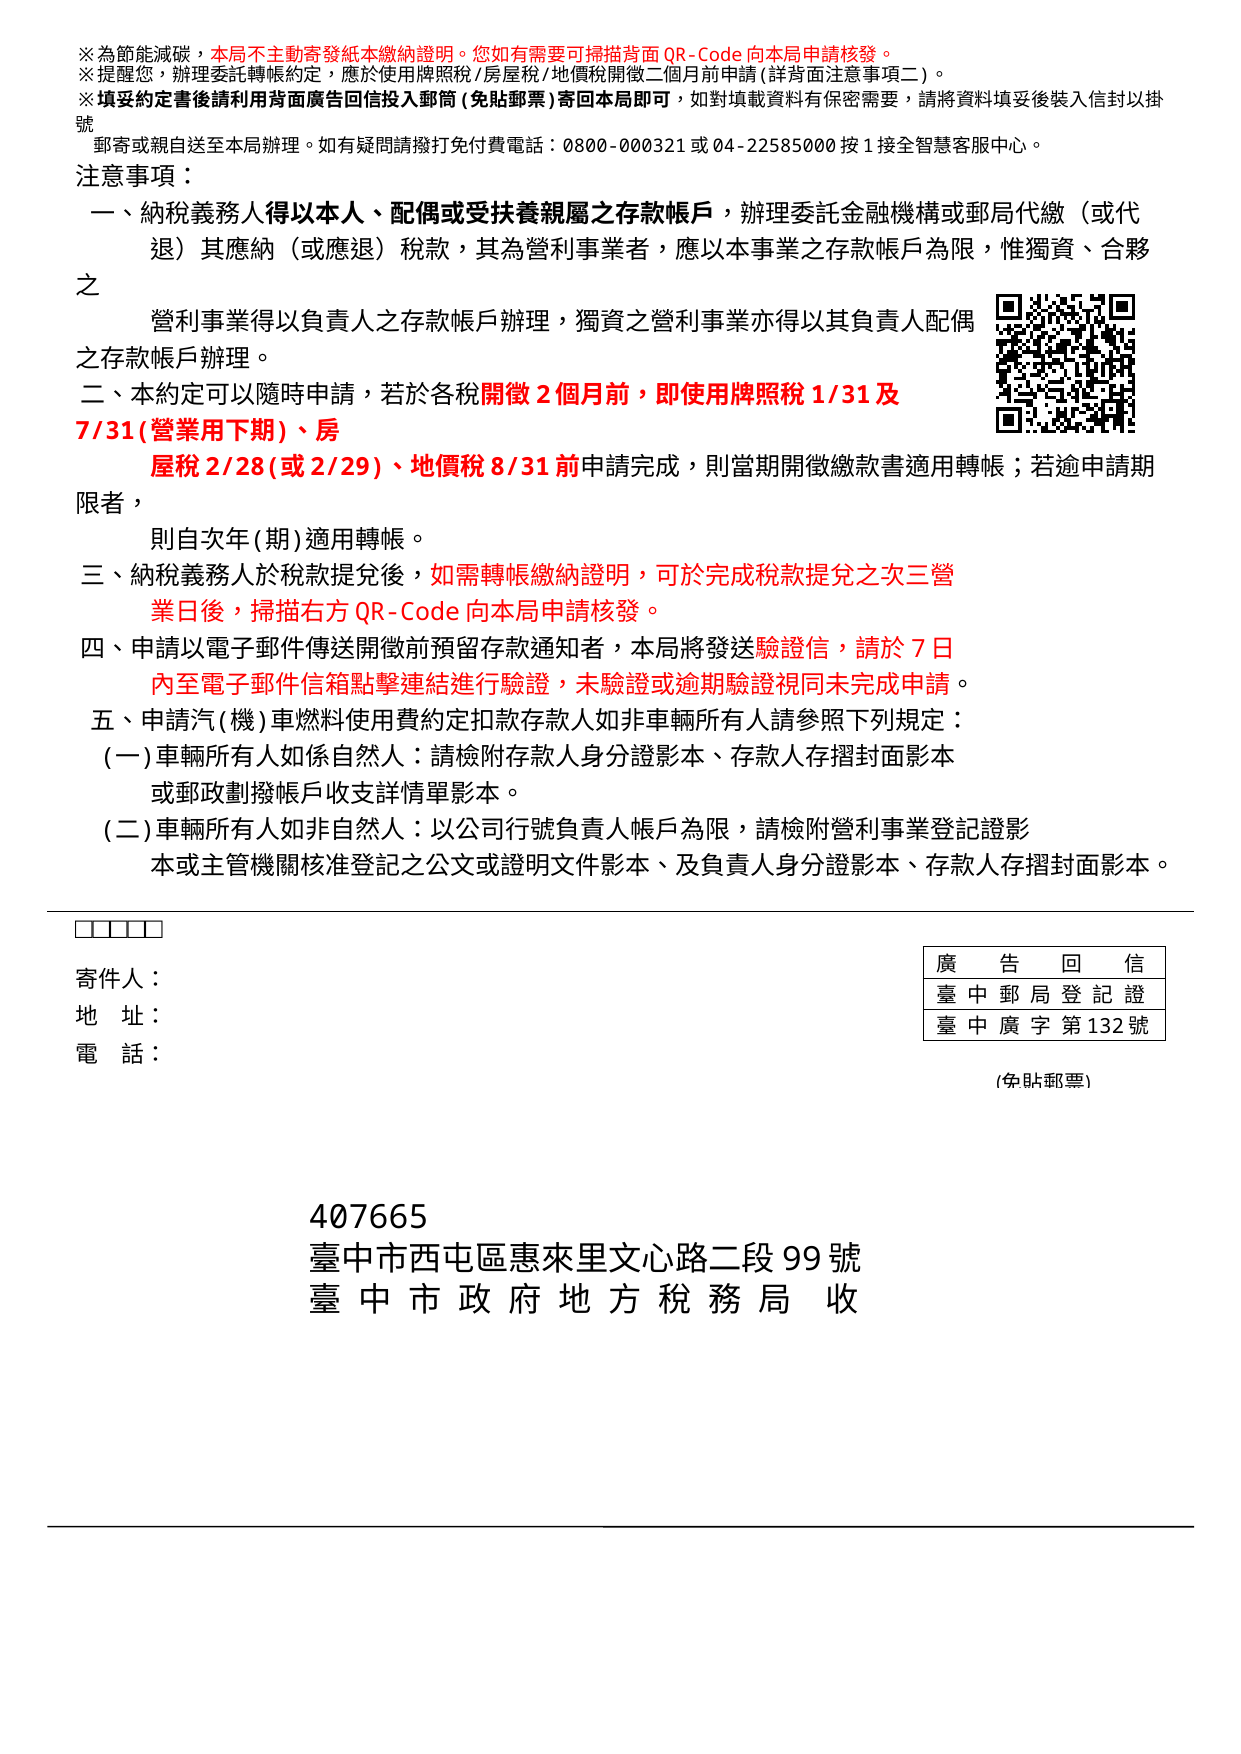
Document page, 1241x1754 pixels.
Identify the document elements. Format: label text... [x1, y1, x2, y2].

list 內至電子郵件信箱點擊連結進行驗證，未驗證或逾期驗證視同未完成申請。 [75, 664, 1165, 701]
list 二、本約定可以隨時申請，若於各稅開徵2個月前，即使用牌照稅1/31及7/31(營業用下期)、房 [75, 374, 1004, 447]
text (二)車輛所有人如非自然人：以公司行號負責人帳戶為限，請檢附營利事業登記證影 [75, 809, 1165, 846]
table_header 廣 告 回 信 [924, 947, 1165, 977]
text ※為節能減碳，本局不主動寄發紙本繳納證明。您如有需要可掃描背面QR-Code向本局申請核發。 [75, 44, 1165, 65]
list 屋稅2/28(或2/29)、地價稅8/31前申請完成，則當期開徵繳款書適用轉帳；若逾申請期限者， [75, 447, 1165, 519]
text (一)車輛所有人如係自然人：請檢附存款人身分證影本、存款人存摺封面影本 [75, 737, 1165, 773]
text 注意事項： [75, 157, 1165, 193]
text 臺中市西屯區惠來里文心路二段99號 [75, 1237, 1165, 1278]
table_header 廣 告 回 信 [61, 950, 295, 1085]
list 則自次年(期)適用轉帳。 [75, 519, 1165, 556]
table_cell 臺 中 郵 局 登 記 證 [924, 979, 1165, 1009]
text ※填妥約定書後請利用背面廣告回信投入郵筒(免貼郵票)寄回本局即可，如對填載資料有保密需要，請將資料填妥後裝入信封以掛號 [75, 86, 1165, 136]
list 退）其應納（或應退）稅款，其為營利事業者，應以本事業之存款帳戶為限，惟獨資、合夥之 [75, 229, 1165, 302]
text □□□□□ [75, 912, 1165, 946]
text 407665 [75, 1195, 1165, 1237]
list 業日後，掃描右方QR-Code向本局申請核發。 [75, 592, 1165, 628]
list 營利事業得以負責人之存款帳戶辦理，獨資之營利事業亦得以其負責人配偶之存款帳戶辦理。 [75, 302, 1165, 374]
picture [1004, 303, 1150, 448]
list 五、申請汽(機)車燃料使用費約定扣款存款人如非車輛所有人請參照下列規定： [75, 701, 1165, 737]
list [1150, 374, 1165, 447]
text 郵寄或親自送至本局辦理。如有疑問請撥打免付費電話：0800-000321或04-22585000按1接全智慧客服中心。 [75, 136, 1165, 157]
table_cell 臺 中 廣 字 第132號 [924, 1010, 1165, 1040]
text 臺 中 市 政 府 地 方 稅 務 局 收 [75, 1278, 1165, 1320]
list 四、申請以電子郵件傳送開徵前預留存款通知者，本局將發送驗證信，請於7日 [75, 628, 1165, 664]
text (免貼郵票) [995, 1066, 1100, 1088]
text ※提醒您，辦理委託轉帳約定，應於使用牌照稅/房屋稅/地價稅開徵二個月前申請(詳背面注意事項二)。 [75, 65, 1165, 86]
text 或郵政劃撥帳戶收支詳情單影本。 [75, 773, 1165, 809]
text 本或主管機關核准登記之公文或證明文件影本、及負責人身分證影本、存款人存摺封面影本。 [75, 846, 1165, 882]
list 一、納稅義務人得以本人、配偶或受扶養親屬之存款帳戶，辦理委託金融機構或郵局代繳（或代 [75, 193, 1165, 229]
list 三、納稅義務人於稅款提兌後，如需轉帳繳納證明，可於完成稅款提兌之次三營 [75, 556, 1165, 592]
